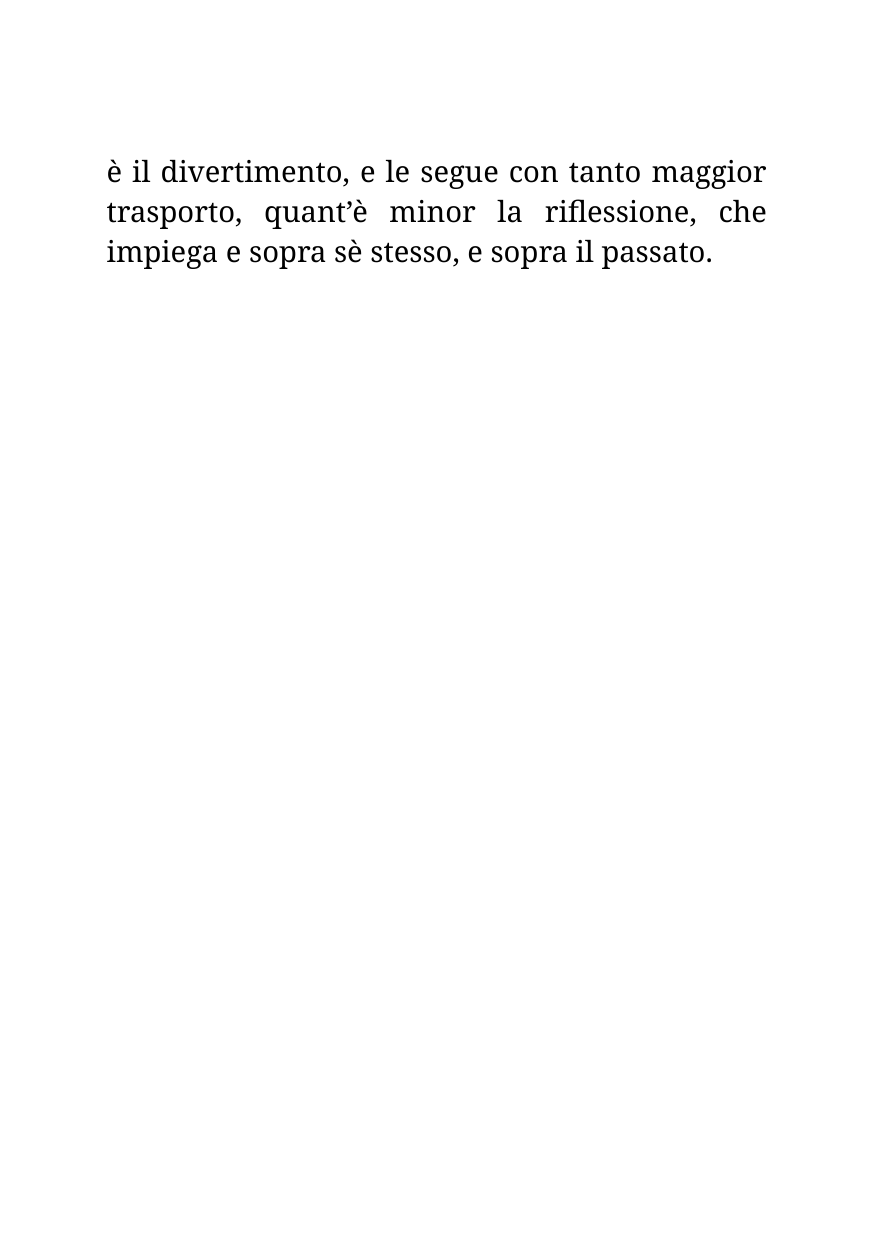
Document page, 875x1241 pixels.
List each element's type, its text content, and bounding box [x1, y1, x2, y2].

text è il divertimento, e le segue con tanto maggior trasporto, quant’è minor la riflessione, che impiega e sopra sè stesso, e sopra il passato. [106, 152, 768, 271]
